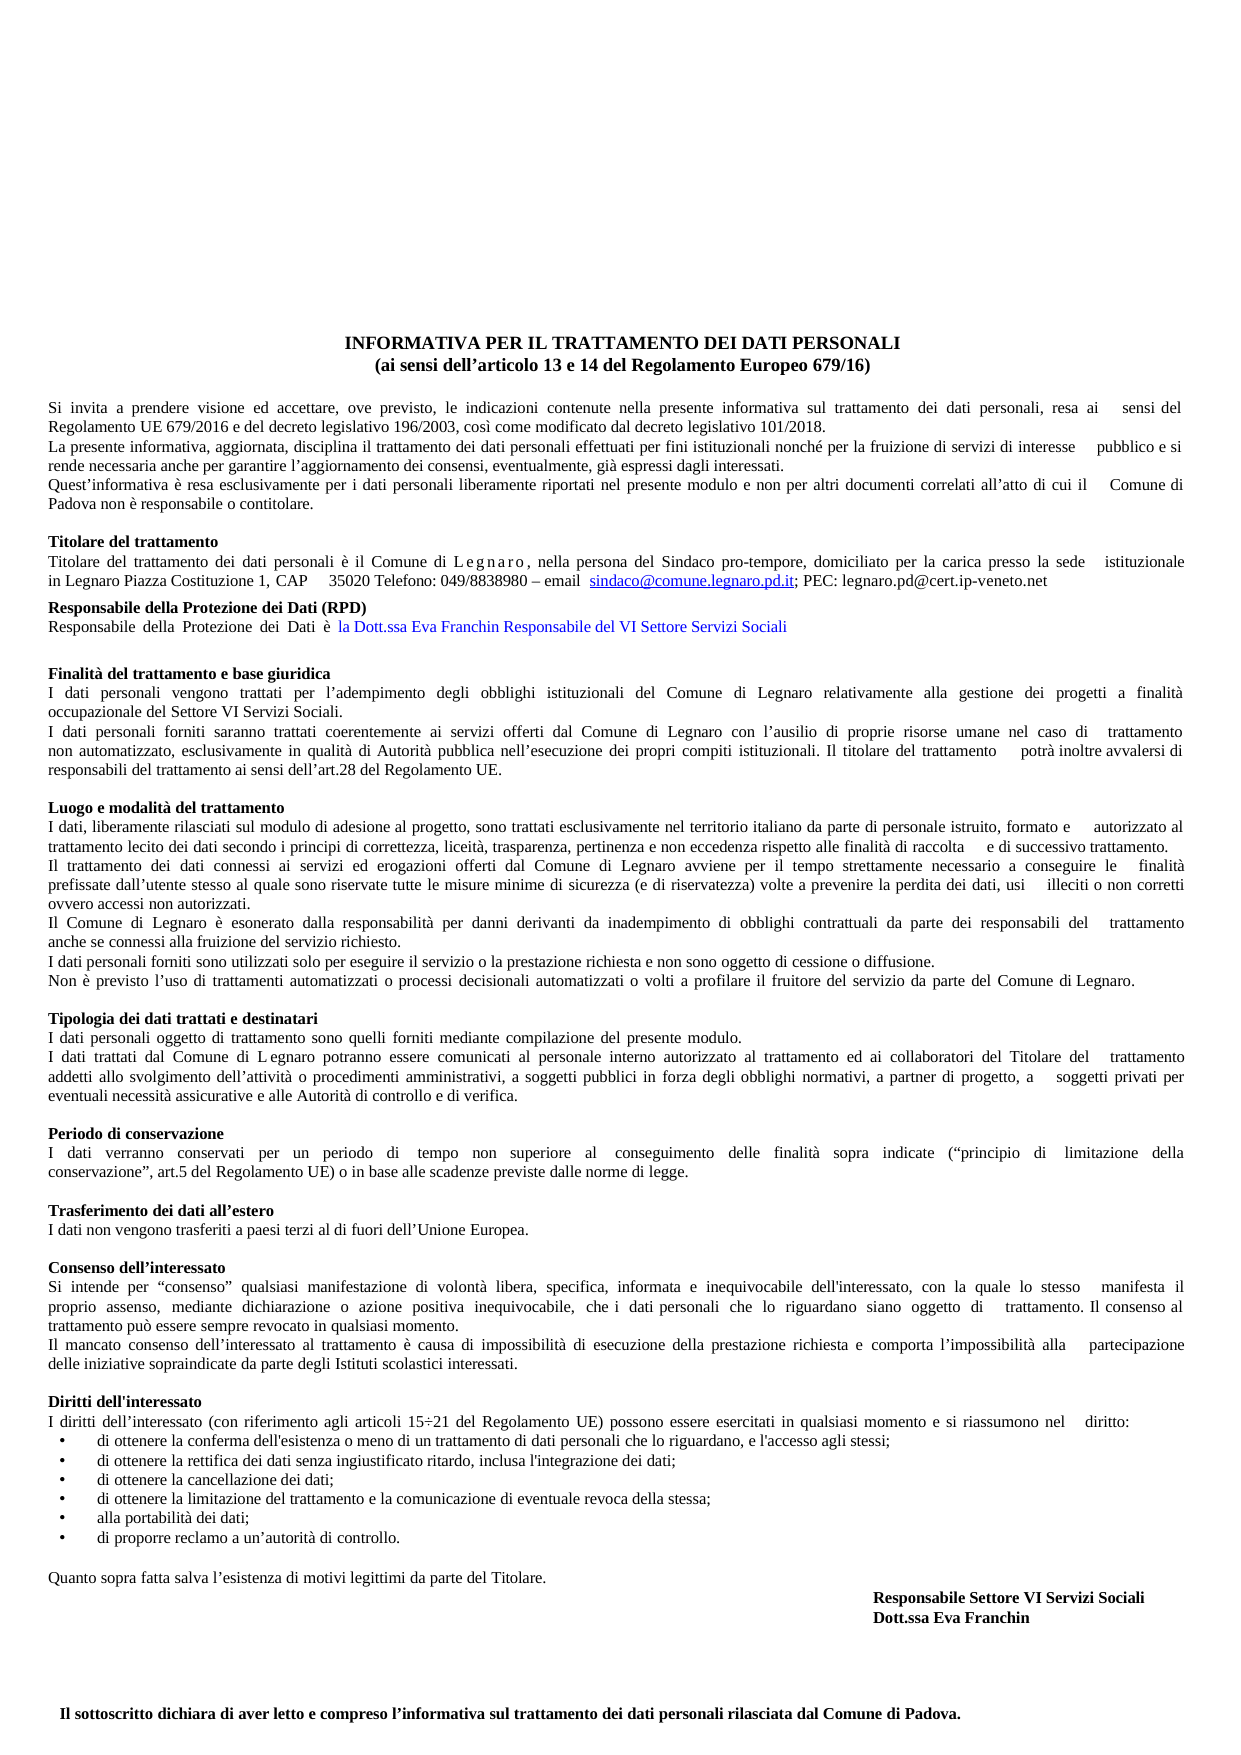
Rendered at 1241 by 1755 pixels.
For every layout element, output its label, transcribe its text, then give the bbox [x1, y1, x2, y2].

text Il Comune di Legnaro è esonerato dalla responsabilità per danni derivanti da inadempimento di obblighi contrattuali da parte dei responsabili del trattamento anche se connessi alla fruizione del servizio richiesto. [48, 913, 1185, 951]
text (ai sensi dell’articolo 13 e 14 del Regolamento Europeo 679/16) [48, 354, 1197, 375]
text Il mancato consenso dell’interessato al trattamento è causa di impossibilità di esecuzione della prestazione richiesta e comporta l’impossibilità alla partecipazione delle iniziative sopraindicate da parte degli Istituti scolastici interessati. [48, 1335, 1185, 1373]
text Periodo di conservazione [48, 1124, 1197, 1143]
text Si invita a prendere visione ed accettare, ove previsto, le indicazioni contenute nella presente informativa sul trattamento dei dati personali, resa ai sensi del Regolamento UE 679/2016 e del decreto legislativo 196/2003, così come modificato dal decreto legislativo 101/2018. [48, 398, 1183, 436]
text Trasferimento dei dati all’estero [48, 1201, 1197, 1220]
text Quanto sopra fatta salva l’esistenza di motivi legittimi da parte del Titolare. [48, 1568, 1197, 1587]
text I dati personali forniti saranno trattati coerentemente ai servizi offerti dal Comune di Legnaro con l’ausilio di proprie risorse umane nel caso di trattamento non automatizzato, esclusivamente in qualità di Autorità pubblica nell’esecuzione dei propri compiti istituzionali. Il titolare del trattamento potrà inoltre avvalersi di responsabili del trattamento ai sensi dell’art.28 del Regolamento UE. [48, 721, 1184, 779]
text I diritti dell’interessato (con riferimento agli articoli 15÷21 del Regolamento UE) possono essere esercitati in qualsiasi momento e si riassumono nel diritto: [48, 1411, 1185, 1431]
list alla portabilità dei dati; [59, 1508, 1197, 1528]
text Consenso dell’interessato [48, 1258, 1197, 1277]
text Diritti dell'interessato [48, 1392, 1197, 1411]
text Il sottoscritto dichiara di aver letto e compreso l’informativa sul trattamento dei dati personali rilasciata dal Comune di Padova. [59, 1704, 1197, 1723]
text Quest’informativa è resa esclusivamente per i dati personali liberamente riportati nel presente modulo e non per altri documenti correlati all’atto di cui il Comune di Padova non è responsabile o contitolare. [48, 475, 1184, 513]
list di ottenere la conferma dell'esistenza o meno di un trattamento di dati personali che lo riguardano, e l'accesso agli stessi; [59, 1431, 1197, 1451]
text I dati personali forniti sono utilizzati solo per eseguire il servizio o la prestazione richiesta e non sono oggetto di cessione o diffusione. [48, 951, 1197, 971]
list di ottenere la rettifica dei dati senza ingiustificato ritardo, inclusa l'integrazione dei dati; [59, 1451, 1197, 1470]
text Titolare del trattamento dei dati personali è il Comune di Legnaro, nella persona del Sindaco pro-tempore, domiciliato per la carica presso la sede istituzionale in Legnaro Piazza Costituzione 1, CAP 35020 Telefono: 049/8838980 – email sindaco@comune.legnaro.pd.it; PEC: legnaro.pd@cert.ip-veneto.net [48, 551, 1185, 590]
list di proporre reclamo a un’autorità di controllo. [59, 1528, 1197, 1548]
text Responsabile Settore VI Servizi Sociali [48, 1588, 1197, 1607]
text La presente informativa, aggiornata, disciplina il trattamento dei dati personali effettuati per fini istituzionali nonché per la fruizione di servizi di interesse pubblico e si rende necessaria anche per garantire l’aggiornamento dei consensi, eventualmente, già espressi dagli interessati. [48, 436, 1183, 475]
text I dati personali oggetto di trattamento sono quelli forniti mediante compilazione del presente modulo. [48, 1028, 1185, 1047]
text Luogo e modalità del trattamento [48, 798, 1197, 817]
text I dati, liberamente rilasciati sul modulo di adesione al progetto, sono trattati esclusivamente nel territorio italiano da parte di personale istruito, formato e autorizzato al trattamento lecito dei dati secondo i principi di correttezza, liceità, trasparenza, pertinenza e non eccedenza rispetto alle finalità di raccolta e di successivo trattamento. [48, 817, 1185, 856]
list di ottenere la cancellazione dei dati; [59, 1470, 1197, 1489]
text Il trattamento dei dati connessi ai servizi ed erogazioni offerti dal Comune di Legnaro avviene per il tempo strettamente necessario a conseguire le finalità prefissate dall’utente stesso al quale sono riservate tutte le misure minime di sicurezza (e di riservatezza) volte a prevenire la perdita dei dati, usi illeciti o non corretti ovvero accessi non autorizzati. [48, 856, 1185, 913]
text Dott.ssa Eva Franchin [48, 1608, 1197, 1627]
text I dati trattati dal Comune di Legnaro potranno essere comunicati al personale interno autorizzato al trattamento ed ai collaboratori del Titolare del trattamento addetti allo svolgimento dell’attività o procedimenti amministrativi, a soggetti pubblici in forza degli obblighi normativi, a partner di progetto, a soggetti privati per eventuali necessità assicurative e alle Autorità di controllo e di verifica. [48, 1047, 1185, 1105]
text I dati personali vengono trattati per l’adempimento degli obblighi istituzionali del Comune di Legnaro relativamente alla gestione dei progetti a finalità occupazionale del Settore VI Servizi Sociali. [48, 683, 1184, 721]
text Tipologia dei dati trattati e destinatari [48, 1009, 1197, 1028]
text I dati verranno conservati per un periodo di tempo non superiore al conseguimento delle finalità sopra indicate (“principio di limitazione della conservazione”, art.5 del Regolamento UE) o in base alle scadenze previste dalle norme di legge. [48, 1143, 1185, 1181]
text Responsabile della Protezione dei Dati è la Dott.ssa Eva Franchin Responsabile del VI Settore Servizi Sociali [48, 617, 1197, 636]
list di ottenere la limitazione del trattamento e la comunicazione di eventuale revoca della stessa; [59, 1489, 1197, 1508]
text I dati non vengono trasferiti a paesi terzi al di fuori dell’Unione Europea. [48, 1220, 1197, 1239]
text Finalità del trattamento e base giuridica [48, 664, 1197, 683]
text INFORMATIVA PER IL TRATTAMENTO DEI DATI PERSONALI [148, 332, 1097, 354]
text Non è previsto l’uso di trattamenti automatizzati o processi decisionali automatizzati o volti a profilare il fruitore del servizio da parte del Comune di Legnaro. [48, 971, 1184, 990]
text Responsabile della Protezione dei Dati (RPD) [48, 598, 1197, 617]
text Si intende per “consenso” qualsiasi manifestazione di volontà libera, specifica, informata e inequivocabile dell'interessato, con la quale lo stesso manifesta il proprio assenso, mediante dichiarazione o azione positiva inequivocabile, che i dati personali che lo riguardano siano oggetto di trattamento. Il consenso al trattamento può essere sempre revocato in qualsiasi momento. [48, 1277, 1184, 1335]
text Titolare del trattamento [48, 532, 1197, 551]
